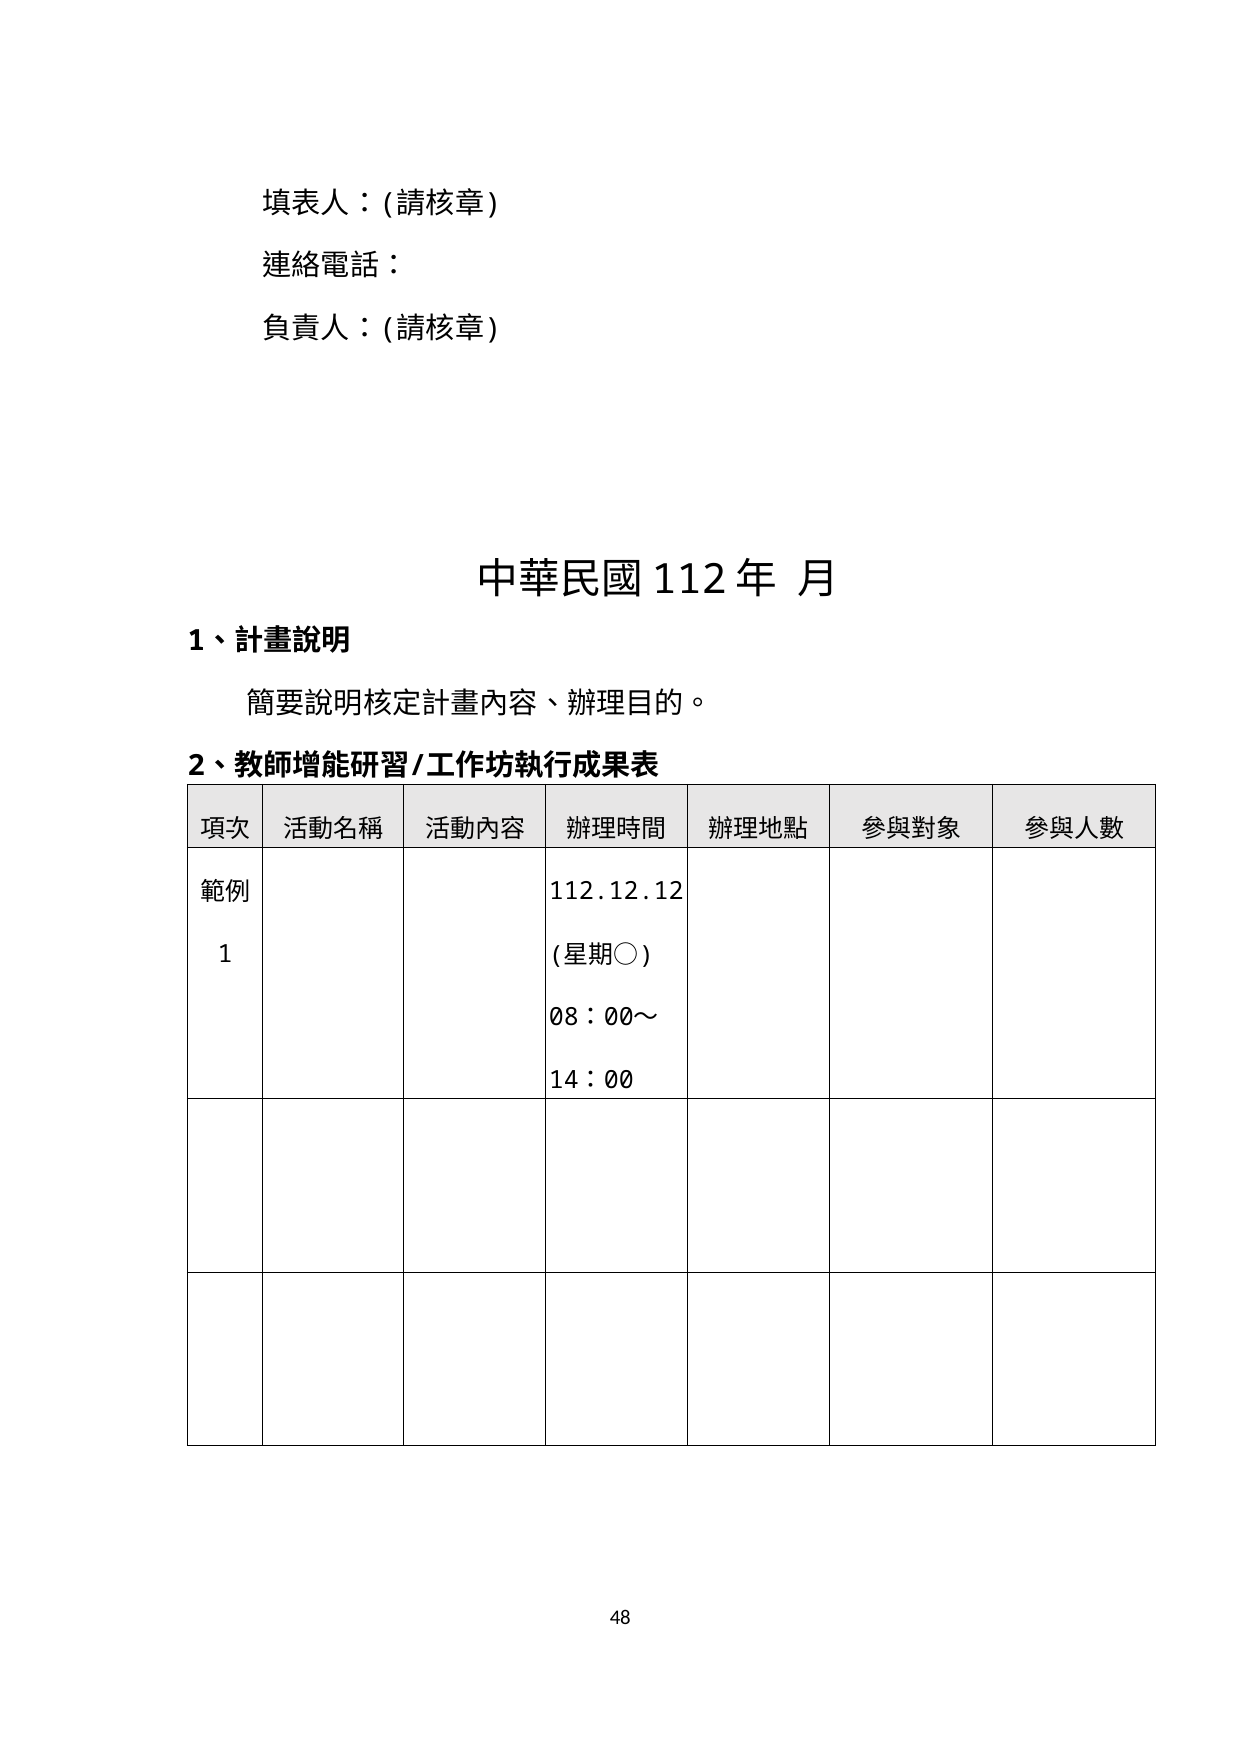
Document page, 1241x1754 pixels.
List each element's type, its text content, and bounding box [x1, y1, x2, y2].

table_header 辦理地點 [688, 785, 829, 847]
table_cell [263, 848, 403, 1098]
table_cell [830, 848, 992, 1098]
table_cell [830, 1099, 992, 1272]
table_header 參與對象 [830, 785, 992, 847]
list 教師增能研習/工作坊執行成果表 [187, 721, 1053, 784]
table_cell [546, 1099, 687, 1272]
table_header 項次 [188, 785, 262, 847]
table_header 活動內容 [404, 785, 545, 847]
table_cell [830, 1273, 992, 1445]
table_header 參與人數 [993, 785, 1155, 847]
table_cell 112.12.12 (星期○) 08：00～ 14：00 [546, 848, 687, 1098]
table_cell [404, 1099, 545, 1272]
table_cell [546, 1273, 687, 1445]
table_cell [404, 848, 545, 1098]
table_cell [993, 1099, 1155, 1272]
table_header 活動名稱 [263, 785, 403, 847]
table_cell 範例 1 [188, 848, 262, 1098]
text 填表人：(請核章) [262, 159, 1053, 221]
table_cell [688, 1273, 829, 1445]
table_cell [993, 848, 1155, 1098]
text 負責人：(請核章) [262, 284, 1053, 346]
table_cell [188, 1273, 262, 1445]
table_cell [688, 848, 829, 1098]
table_cell [263, 1099, 403, 1272]
table_cell [263, 1273, 403, 1445]
table_header 辦理時間 [546, 785, 687, 847]
text 簡要說明核定計畫內容、辦理目的。 [246, 659, 1053, 721]
text 中華民國112年 月 [262, 534, 1053, 596]
list 計畫說明 [187, 596, 1053, 659]
table_cell [404, 1273, 545, 1445]
table_cell [188, 1099, 262, 1272]
table_cell [688, 1099, 829, 1272]
table_cell [993, 1273, 1155, 1445]
text 連絡電話： [262, 221, 1053, 284]
